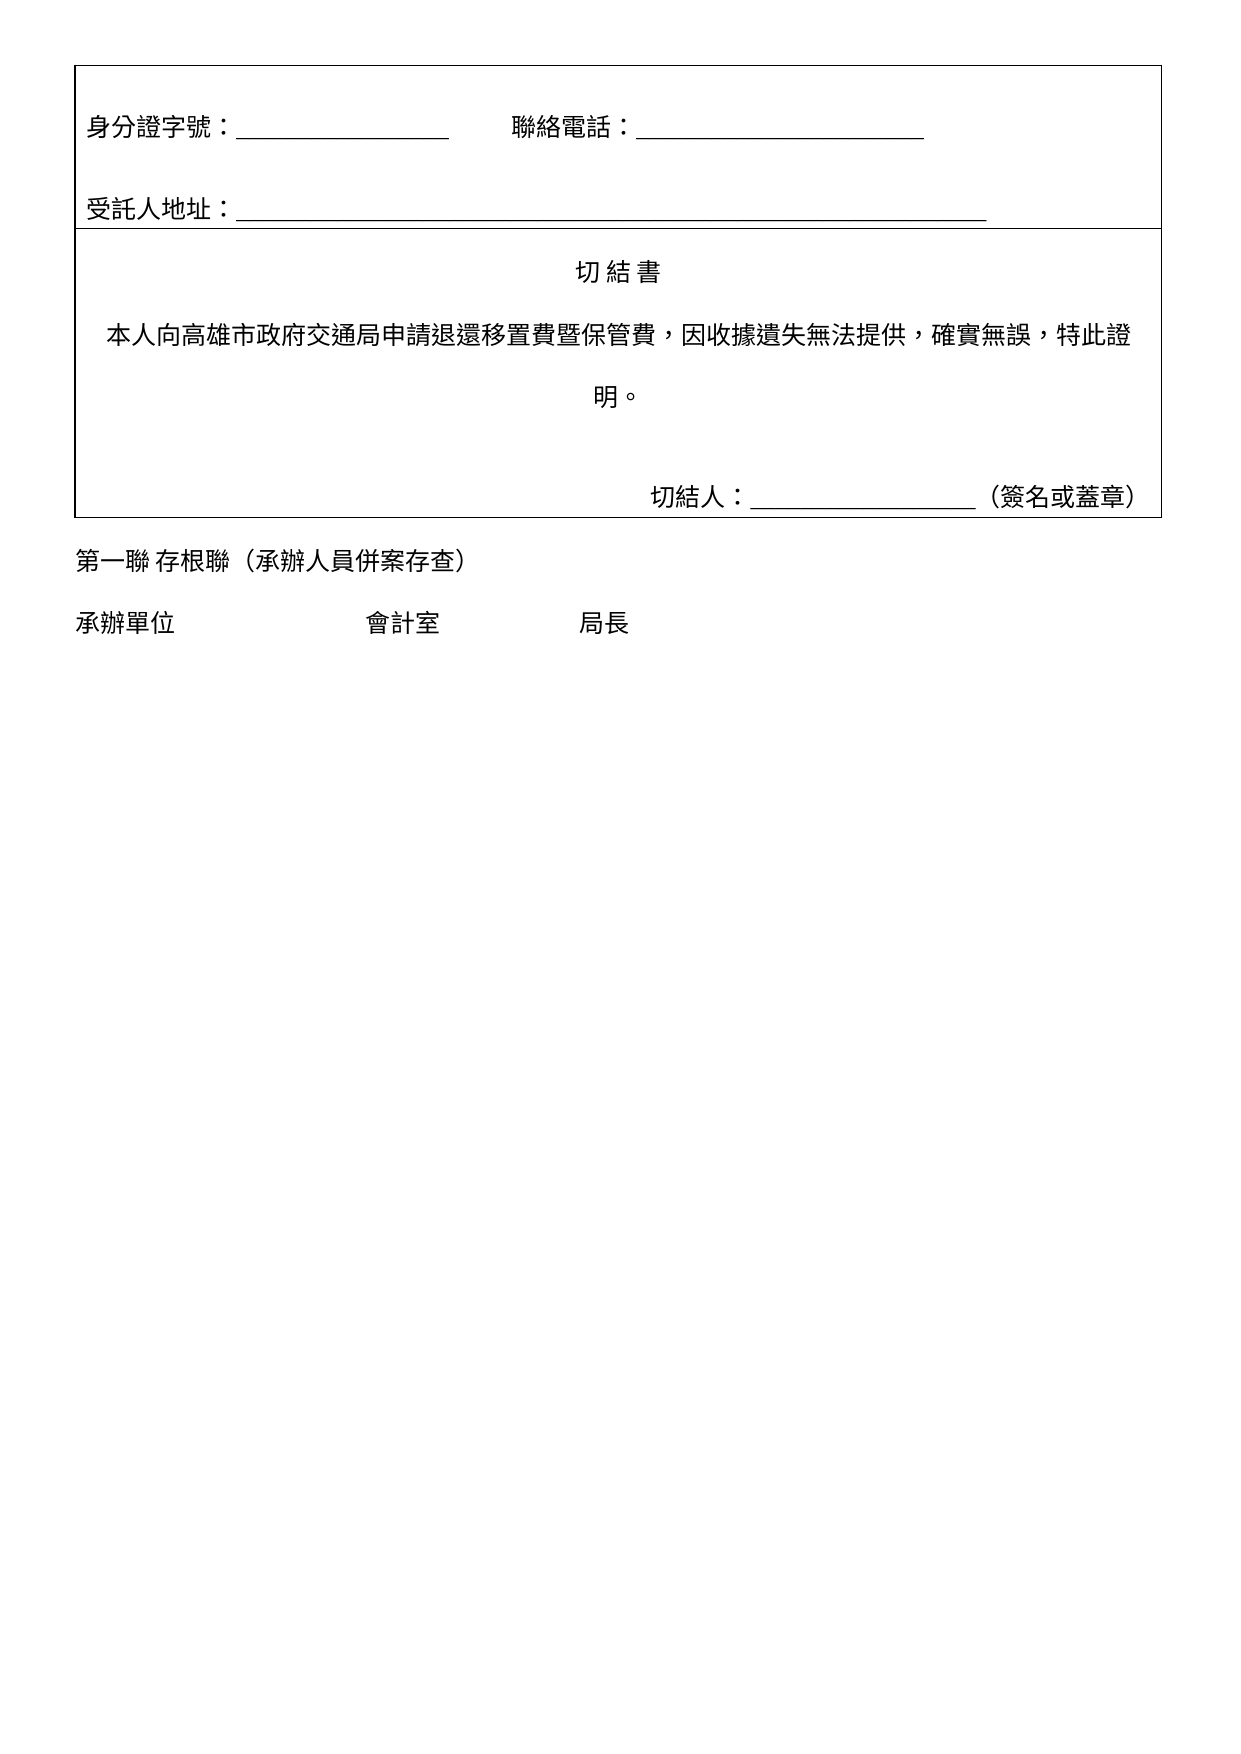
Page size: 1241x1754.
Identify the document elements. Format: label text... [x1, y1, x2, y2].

table_cell 身分證字號：_________________ 聯絡電話：_______________________ 受託人地址：____________________________________________________________ [76, 66, 1161, 228]
text 第一聯 存根聯（承辦人員併案存查） [75, 518, 1162, 580]
text 承辦單位 會計室 局長 [75, 580, 1162, 643]
table_cell 切 結 書 本人向高雄市政府交通局申請退還移置費暨保管費，因收據遺失無法提供，確實無誤，特此證明。 切結人：__________________（簽名或蓋章） [76, 229, 1161, 517]
